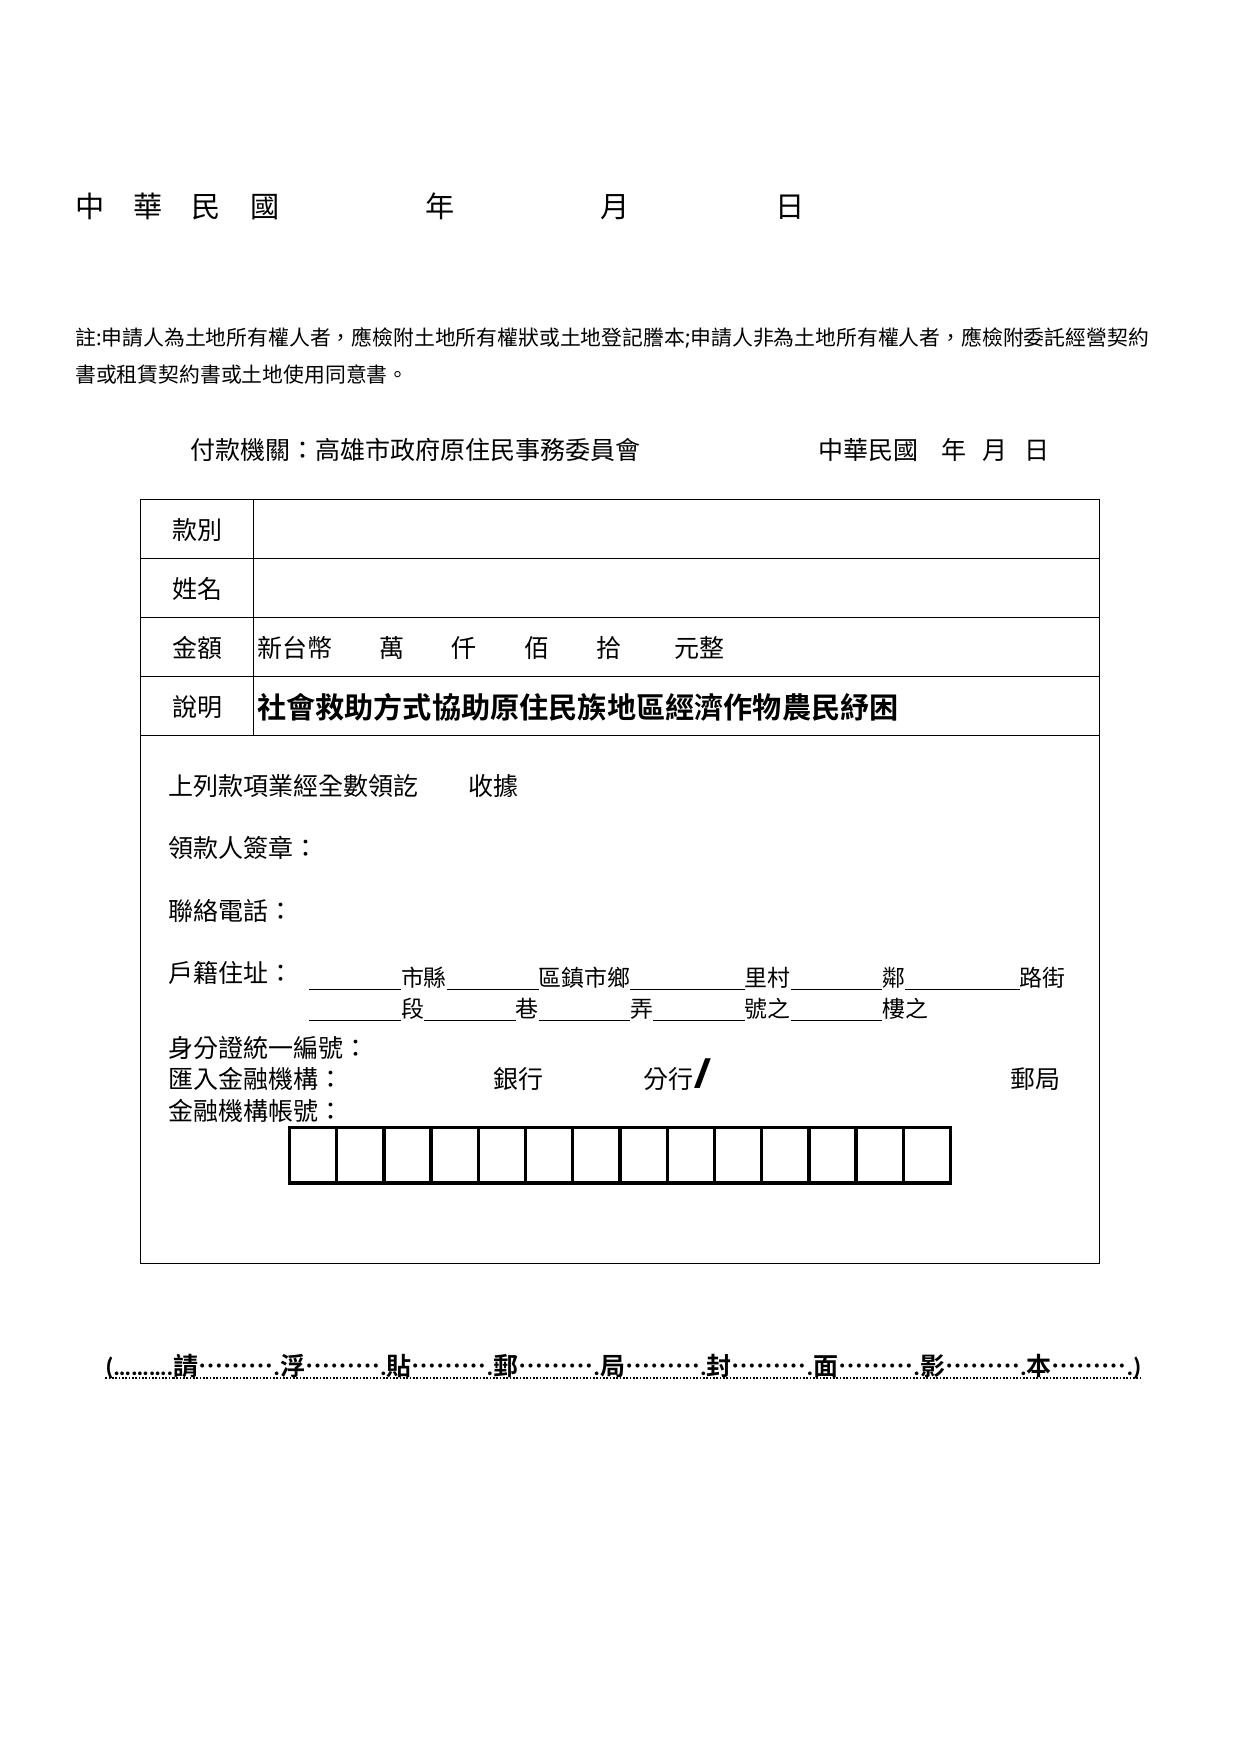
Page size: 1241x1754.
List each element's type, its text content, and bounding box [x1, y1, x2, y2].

table_header [669, 1129, 713, 1181]
table_cell 姓名 [141, 559, 253, 617]
table_header [480, 1129, 524, 1181]
table_header [858, 1129, 902, 1181]
table_header [527, 1129, 571, 1181]
table_header [574, 1129, 618, 1181]
table_header [716, 1129, 760, 1181]
table_header [291, 1129, 335, 1181]
table_header 款別 [141, 500, 253, 558]
table_cell 社會救助方式協助原住民族地區經濟作物農民紓困 [254, 677, 1099, 735]
text 中 華 民 國 年 月 日 [75, 161, 1165, 236]
table_header [905, 1129, 949, 1181]
table_cell 上列款項業經全數領訖 收據 領款人簽章： 聯絡電話： 戶籍住址： 身分證統一編號： 匯入金融機構： 銀行 分行/ 郵局 金融機構帳號： [141, 736, 1099, 1263]
table_header [811, 1129, 854, 1181]
table_header [386, 1129, 429, 1181]
table_header [254, 500, 1099, 558]
table_header [433, 1129, 477, 1181]
table_header [338, 1129, 382, 1181]
text 註:申請人為土地所有權人者，應檢附土地所有權狀或土地登記謄本;申請人非為土地所有權人者，應檢附委託經營契約書或租賃契約書或土地使用同意書。 [75, 311, 1165, 386]
text 付款機關：高雄市政府原住民事務委員會 中華民國 年 月 日 [75, 423, 1165, 461]
table_header [763, 1129, 807, 1181]
table_cell [254, 559, 1099, 617]
text (……….請……….浮……….貼……….郵……….局……….封……….面……….影……….本……….) [31, 1339, 1215, 1377]
table_cell 說明 [141, 677, 253, 735]
table_header [622, 1129, 666, 1181]
table_cell 金額 [141, 618, 253, 676]
table_cell 新台幣 萬 仟 佰 拾 元整 [254, 618, 1099, 676]
